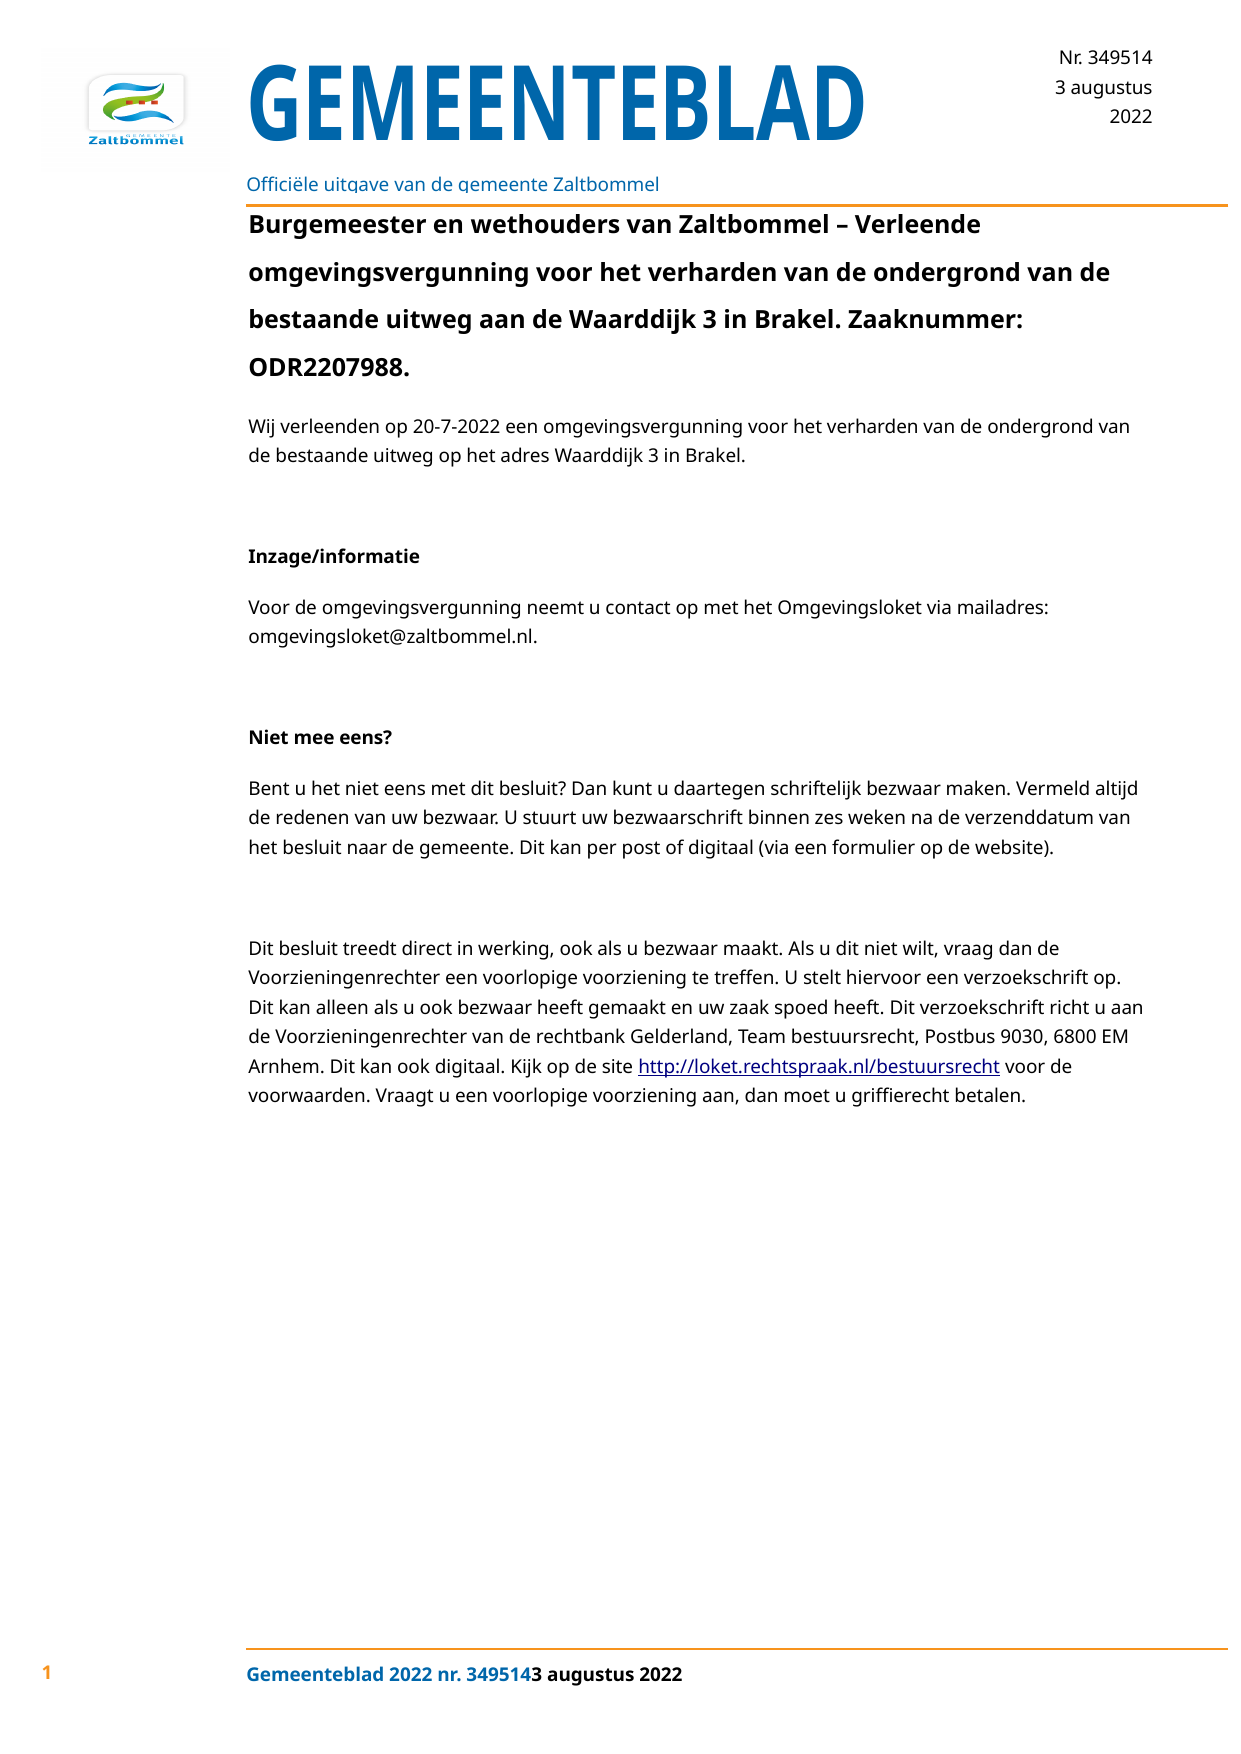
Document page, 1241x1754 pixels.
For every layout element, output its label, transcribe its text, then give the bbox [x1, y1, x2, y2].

text Inzage/informatie [248, 543, 1152, 569]
picture [41, 47, 231, 172]
text Niet mee eens? [248, 724, 1152, 750]
text Voor de omgevingsvergunning neemt u contact op met het Omgevingsloket via mailadres: omgevingsloket@zaltbommel.nl. [248, 594, 1152, 649]
text Bent u het niet eens met dit besluit? Dan kunt u daartegen schriftelijk bezwaar maken. Vermeld altijd de redenen van uw bezwaar. U stuurt uw bezwaarschrift binnen zes weken na de verzenddatum van het besluit naar de gemeente. Dit kan per post of digitaal (via een formulier op de website). [248, 775, 1152, 860]
text Dit besluit treedt direct in werking, ook als u bezwaar maakt. Als u dit niet wilt, vraag dan de Voorzieningenrechter een voorlopige voorziening te treffen. U stelt hiervoor een verzoekschrift op. Dit kan alleen als u ook bezwaar heeft gemaakt en uw zaak spoed heeft. Dit verzoekschrift richt u aan de Voorzieningenrechter van de rechtbank Gelderland, Team bestuursrecht, Postbus 9030, 6800 EM Arnhem. Dit kan ook digitaal. Kijk op de site http://loket.rechtspraak.nl/bestuursrecht voor de voorwaarden. Vraagt u een voorlopige voorziening aan, dan moet u griffierecht betalen. [248, 935, 1152, 1108]
text Wij verleenden op 20-7-2022 een omgevingsvergunning voor het verharden van de ondergrond van de bestaande uitweg op het adres Waarddijk 3 in Brakel. [248, 413, 1152, 468]
text Burgemeester en wethouders van Zaltbommel – Verleende omgevingsvergunning voor het verharden van de ondergrond van de bestaande uitweg aan de Waarddijk 3 in Brakel. Zaaknummer: ODR2207988. [248, 207, 1152, 384]
